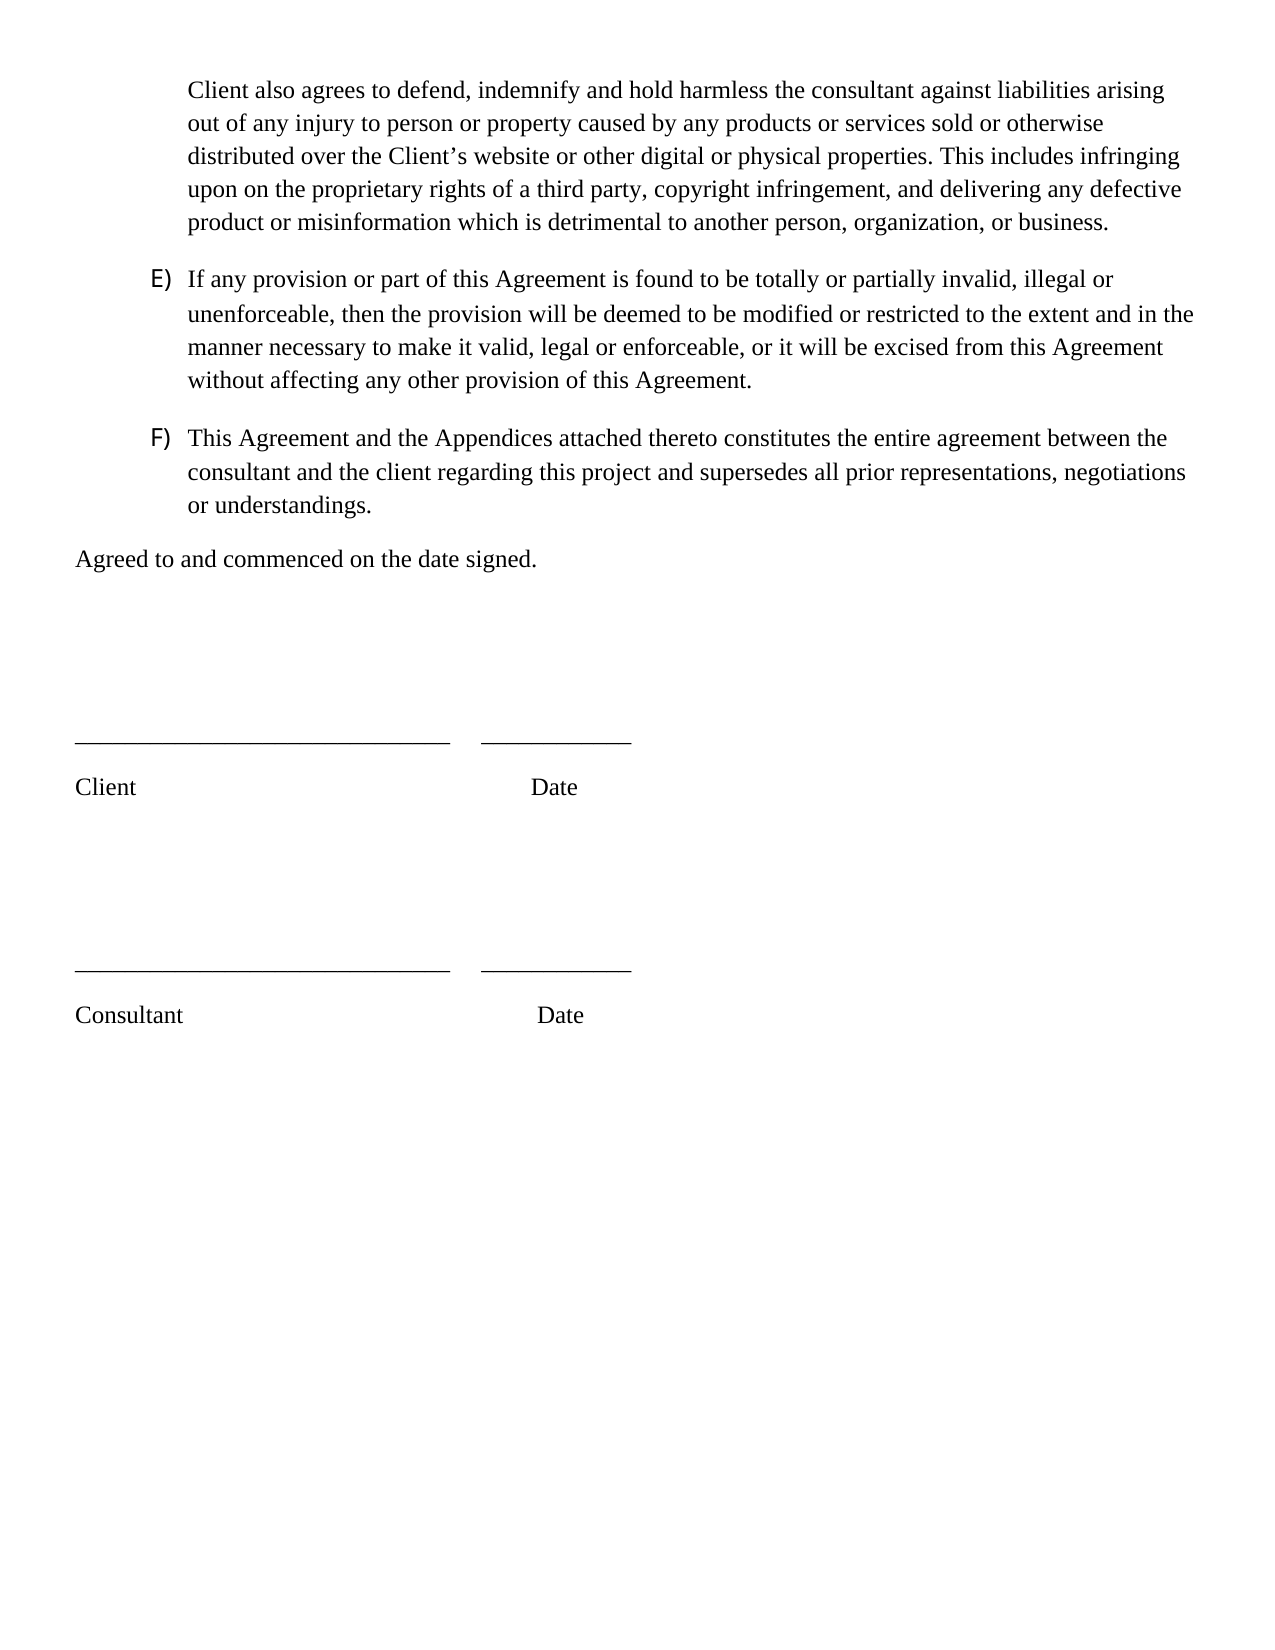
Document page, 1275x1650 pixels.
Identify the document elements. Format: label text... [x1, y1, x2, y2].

text Consultant Date [75, 1000, 1200, 1028]
text Client Date [75, 772, 1200, 801]
list This Agreement and the Appendices attached thereto constitutes the entire agreement between the consultant and the client regarding this project and supersedes all prior representations, negotiations or understandings. [150, 419, 1200, 519]
text ______________________________ ____________ [75, 946, 1200, 975]
list Client also agrees to defend, indemnify and hold harmless the consultant against liabilities arising out of any injury to person or property caused by any products or services sold or otherwise distributed over the Client’s website or other digital or physical properties. This includes infringing upon on the proprietary rights of a third party, copyright infringement, and delivering any defective product or misinformation which is detrimental to another person, organization, or business. [150, 75, 1200, 236]
text Agreed to and commenced on the date signed. [75, 544, 1200, 573]
text ______________________________ ____________ [75, 718, 1200, 747]
list If any provision or part of this Agreement is found to be totally or partially invalid, illegal or unenforceable, then the provision will be deemed to be modified or restricted to the extent and in the manner necessary to make it valid, legal or enforceable, or it will be excised from this Agreement without affecting any other provision of this Agreement. [150, 261, 1200, 394]
